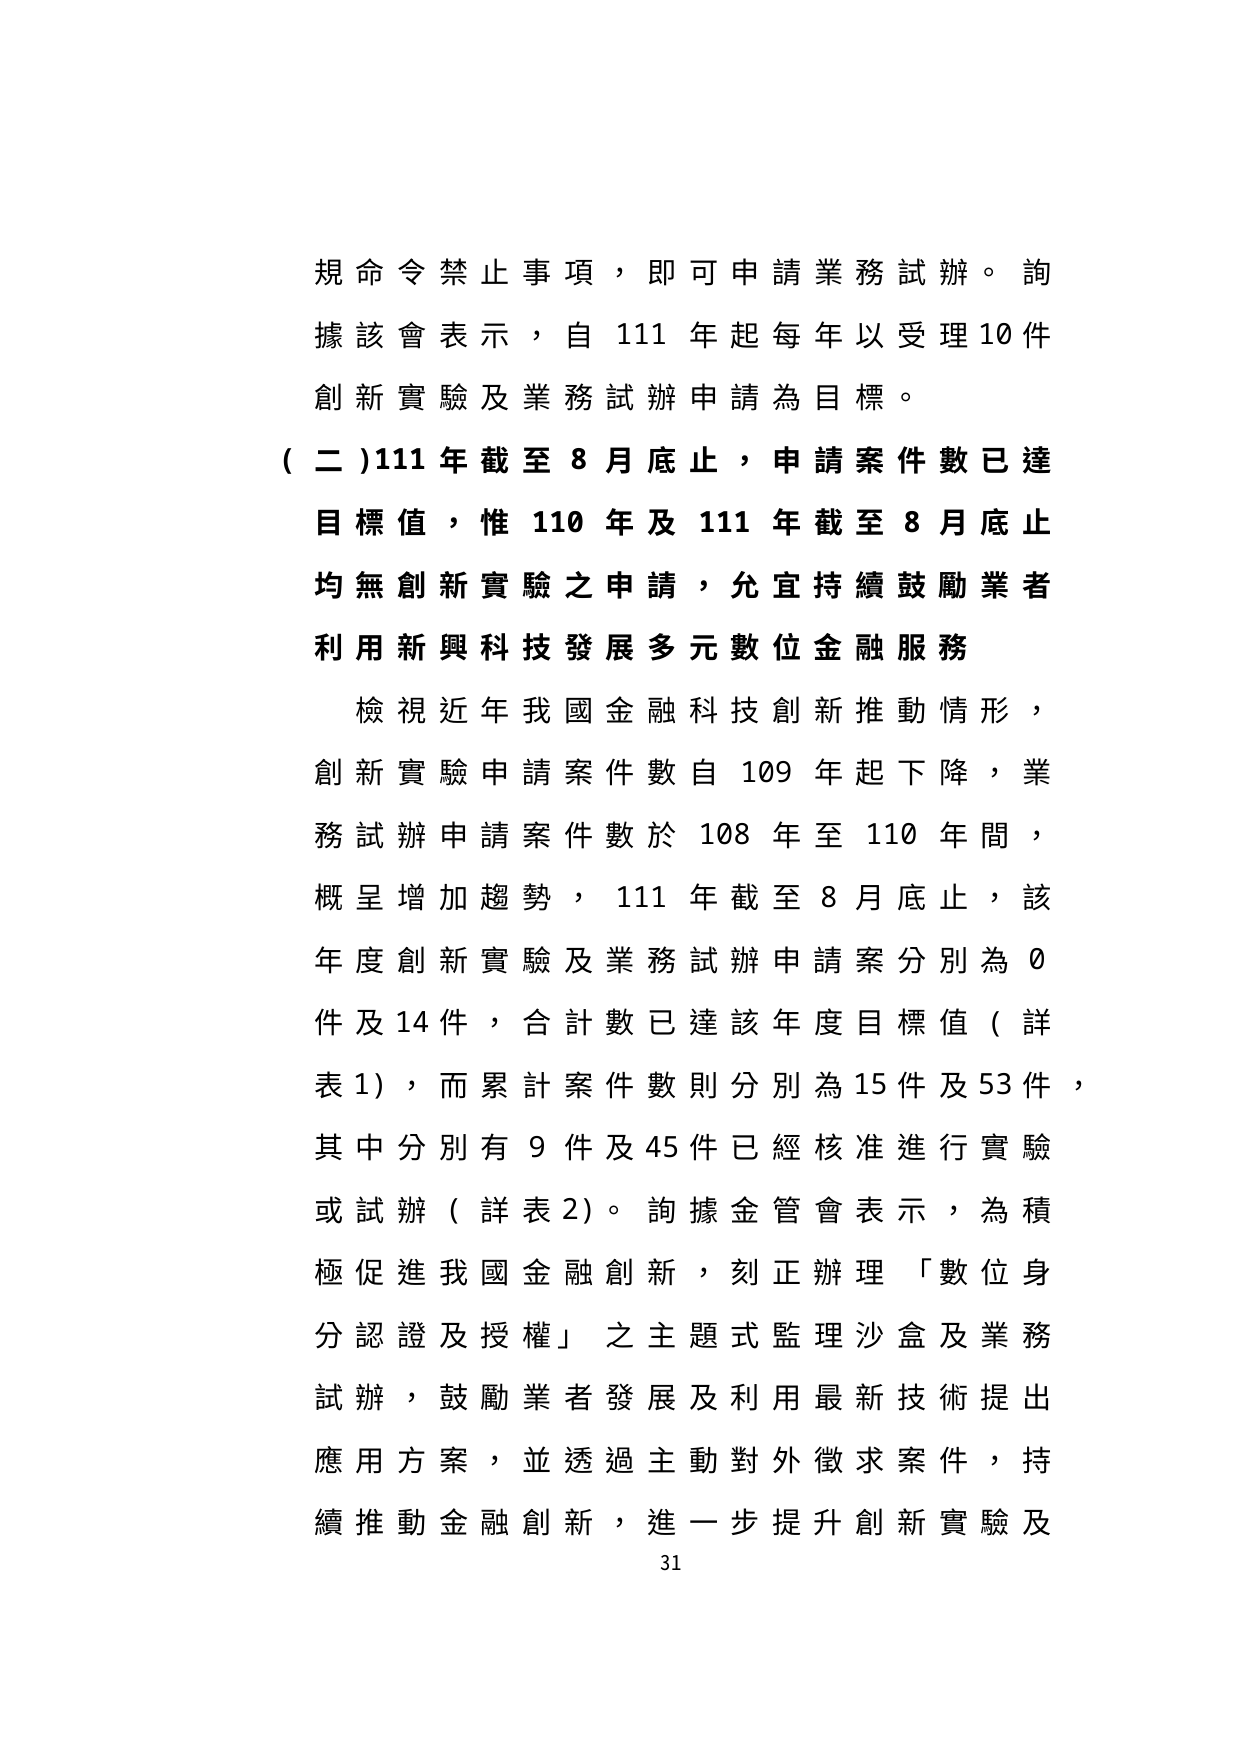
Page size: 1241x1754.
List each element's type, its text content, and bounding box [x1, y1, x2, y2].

text 為推動金融科技創新，我國於107年4月30日施行「金融科技發展與創新實驗條例」，以專法方式推動監理沙盒，據該條例規定，不分國內外之金融機構及非金融機構（含自然人、法人）均可申請辦理創新實驗，申請人在實驗期間依其計畫書所載實驗內容，豁免其取得相關金融執照、核准或遵循相關金融法令，可於實驗場域中測試新技術或新商業模式，如實驗成果具效益佳，金管會亦將修正相關法令，使該項實驗出監理沙盒後能落實於金融市場，為社會大眾提供便利之金融服務；另金管會自108年6月起，陸續訂定銀行、證券期貨及保險業之申請業務試辦作業要點，凡金融業從事之創新業務未涉及法律、法規命令禁止事項，即可申請業務試辦。詢據該會表示，自111年起每年以受理10件創新實驗及業務試辦申請為目標。 [271, 229, 1058, 417]
text 檢視近年我國金融科技創新推動情形，創新實驗申請案件數自109年起下降，業務試辦申請案件數於108年至110年間，概呈增加趨勢，111年截至8月底止，該年度創新實驗及業務試辦申請案分別為0件及14件，合計數已達該年度目標值(詳表1)，而累計案件數則分別為15件及53件，其中分別有9件及45件已經核准進行實驗或試辦(詳表2)。詢據金管會表示，為積極促進我國金融創新，刻正辦理「數位身分認證及授權」之主題式監理沙盒及業務試辦，鼓勵業者發展及利用最新技術提出應用方案，並透過主動對外徵求案件，持續推動金融創新，進一步提升創新實驗及業務試辦之執行成效，111年截至8月底止，共計16家機構提出22件輔導請求，其中已有1案正式提出申請並獲准進行業務試辦，目前仍持續受理相關案件。 [271, 667, 1058, 1542]
text (二)111年截至8月底止，申請案件數已達目標值，惟110年及111年截至8月底止均無創新實驗之申請，允宜持續鼓勵業者利用新興科技發展多元數位金融服務 [242, 417, 1058, 667]
